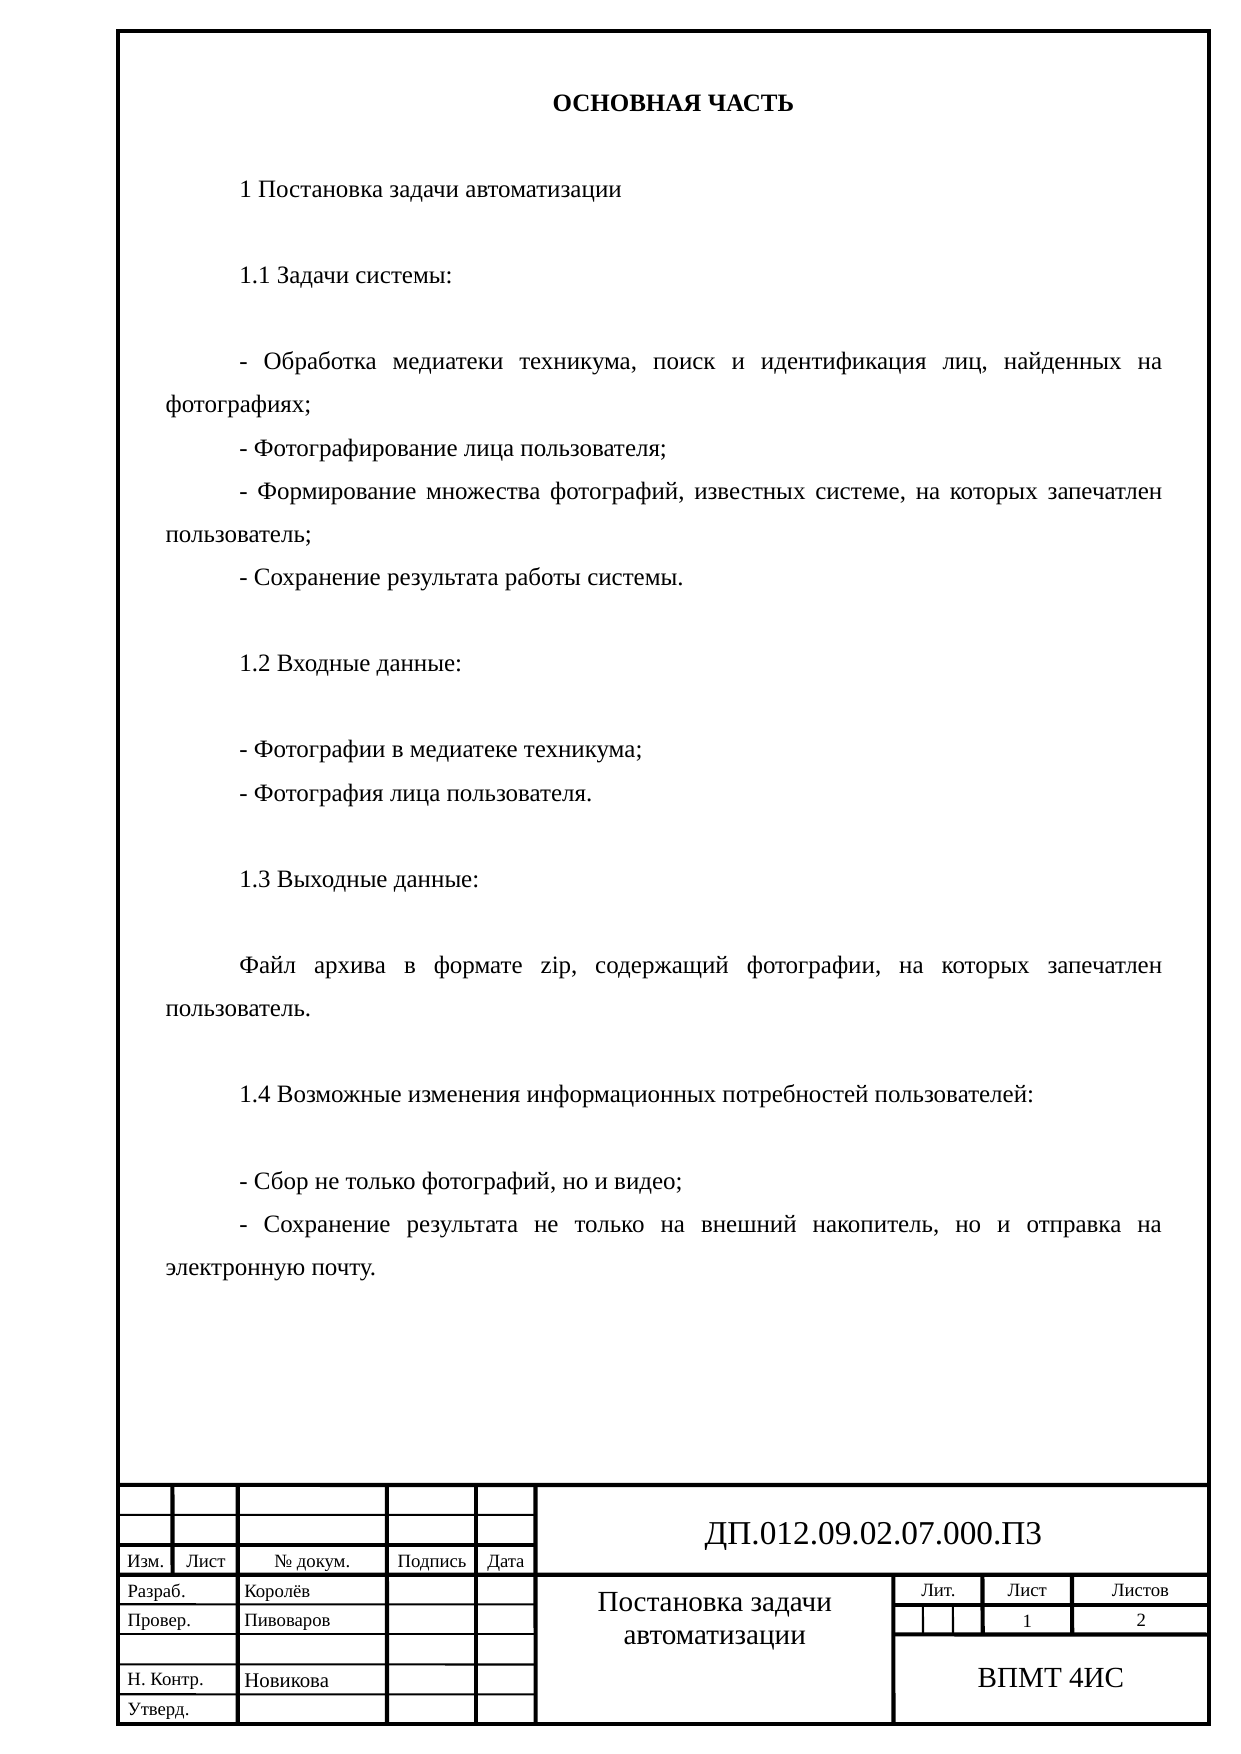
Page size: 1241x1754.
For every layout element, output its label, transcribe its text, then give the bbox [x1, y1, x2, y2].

text 1.4 Возможные изменения информационных потребностей пользователей: [165, 1079, 1163, 1108]
text - Фотографии в медиатеке техникума; [165, 734, 1163, 763]
text - Фотографирование лица пользователя; [165, 433, 1163, 461]
text - Сбор не только фотографий, но и видео; [165, 1166, 1163, 1194]
subtitle 1 Постановка задачи автоматизации [165, 174, 1181, 203]
text - Формирование множества фотографий, известных системе, на которых запечатлен пользователь; [165, 476, 1163, 548]
text Файл архива в формате zip, содержащий фотографии, на которых запечатлен пользователь. [165, 950, 1163, 1022]
text - Обработка медиатеки техникума, поиск и идентификация лиц, найденных на фотографиях; [165, 346, 1163, 418]
text 1.3 Выходные данные: [165, 864, 1163, 893]
text - Фотография лица пользователя. [165, 778, 1163, 806]
subtitle Основная часть [165, 88, 1181, 116]
text 1.1 Задачи системы: [165, 260, 1163, 289]
text 1.2 Входные данные: [165, 648, 1163, 677]
text - Сохранение результата не только на внешний накопитель, но и отправка на электронную почту. [165, 1209, 1163, 1281]
text - Сохранение результата работы системы. [165, 562, 1163, 591]
